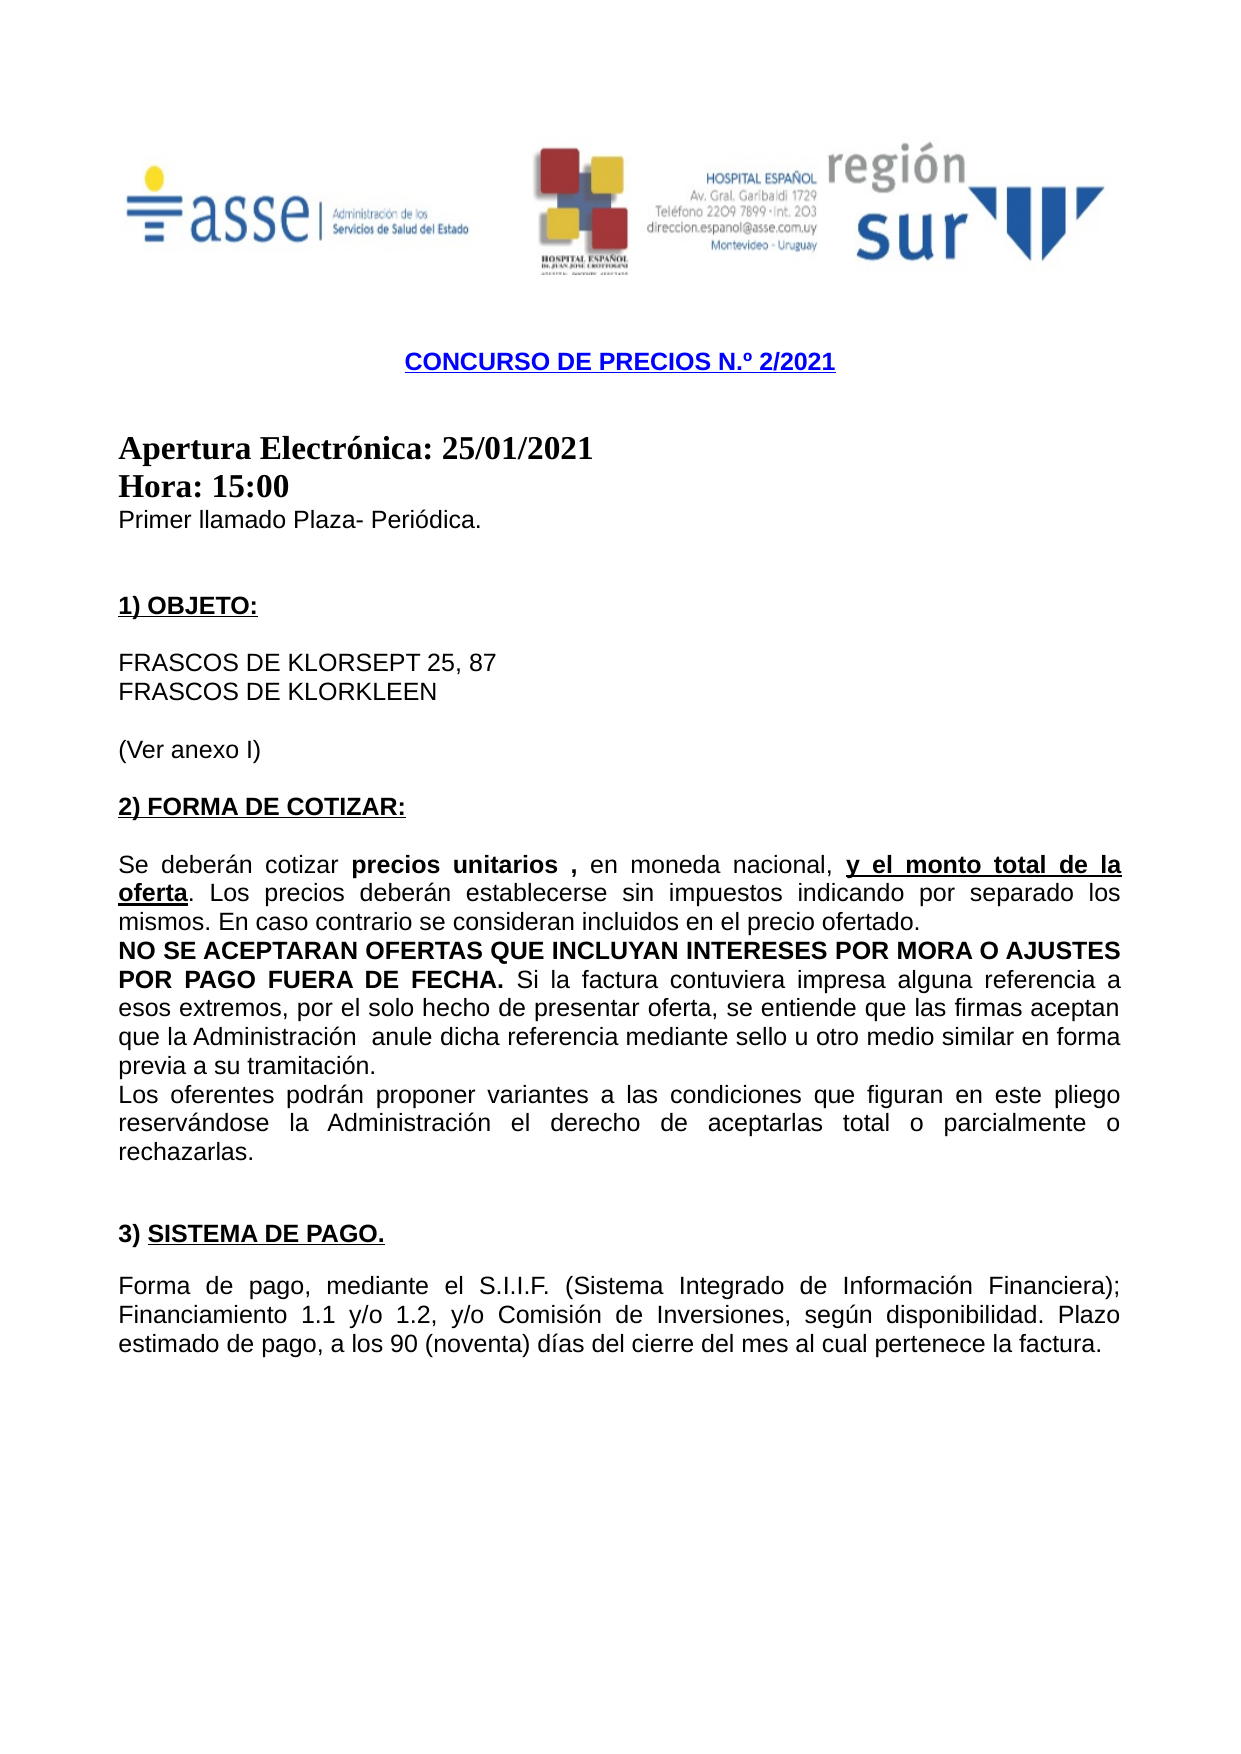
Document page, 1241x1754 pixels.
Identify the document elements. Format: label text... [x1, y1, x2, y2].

subtitle Hora: 15:00 [118, 466, 1122, 505]
subtitle Apertura Electrónica: 25/01/2021 [118, 428, 1122, 466]
text 2) Forma de Cotizar: [118, 792, 1122, 821]
text CONCURSO DE PRECIOS N.º 2/2021 [118, 347, 1122, 376]
text 3) SISTEMA DE PAGO. [118, 1219, 1122, 1247]
text 1) OBJETO: [118, 591, 1122, 620]
text FRASCOS DE KLORSEPT 25, 87 [118, 648, 1122, 677]
text Se deberán cotizar precios unitarios , en moneda nacional, y el monto total de la oferta. Los precios deberán establecerse sin impuestos indicando por separado los mismos. En caso contrario se consideran incluidos en el precio ofertado. [118, 850, 1122, 936]
text Forma de pago, mediante el S.I.I.F. (Sistema Integrado de Información Financiera); Financiamiento 1.1 y/o 1.2, y/o Comisión de Inversiones, según disponibilidad. Plazo estimado de pago, a los 90 (noventa) días del cierre del mes al cual pertenece la factura. [118, 1271, 1122, 1358]
text Los oferentes podrán proponer variantes a las condiciones que figuran en este pliego reservándose la Administración el derecho de aceptarlas total o parcialmente o rechazarlas. [118, 1080, 1122, 1166]
text (Ver anexo I) [118, 735, 1122, 763]
text Primer llamado Plaza- Periódica. [118, 505, 1122, 533]
text FRASCOS DE KLORKLEEN [118, 677, 1122, 706]
text NO SE ACEPTARAN OFERTAS QUE INCLUYAN INTERESES POR MORA O AJUSTES POR PAGO FUERA DE FECHA. Si la factura contuviera impresa alguna referencia a esos extremos, por el solo hecho de presentar oferta, se entiende que las firmas aceptan que la Administración anule dicha referencia mediante sello u otro medio similar en forma previa a su tramitación. [118, 936, 1122, 1080]
